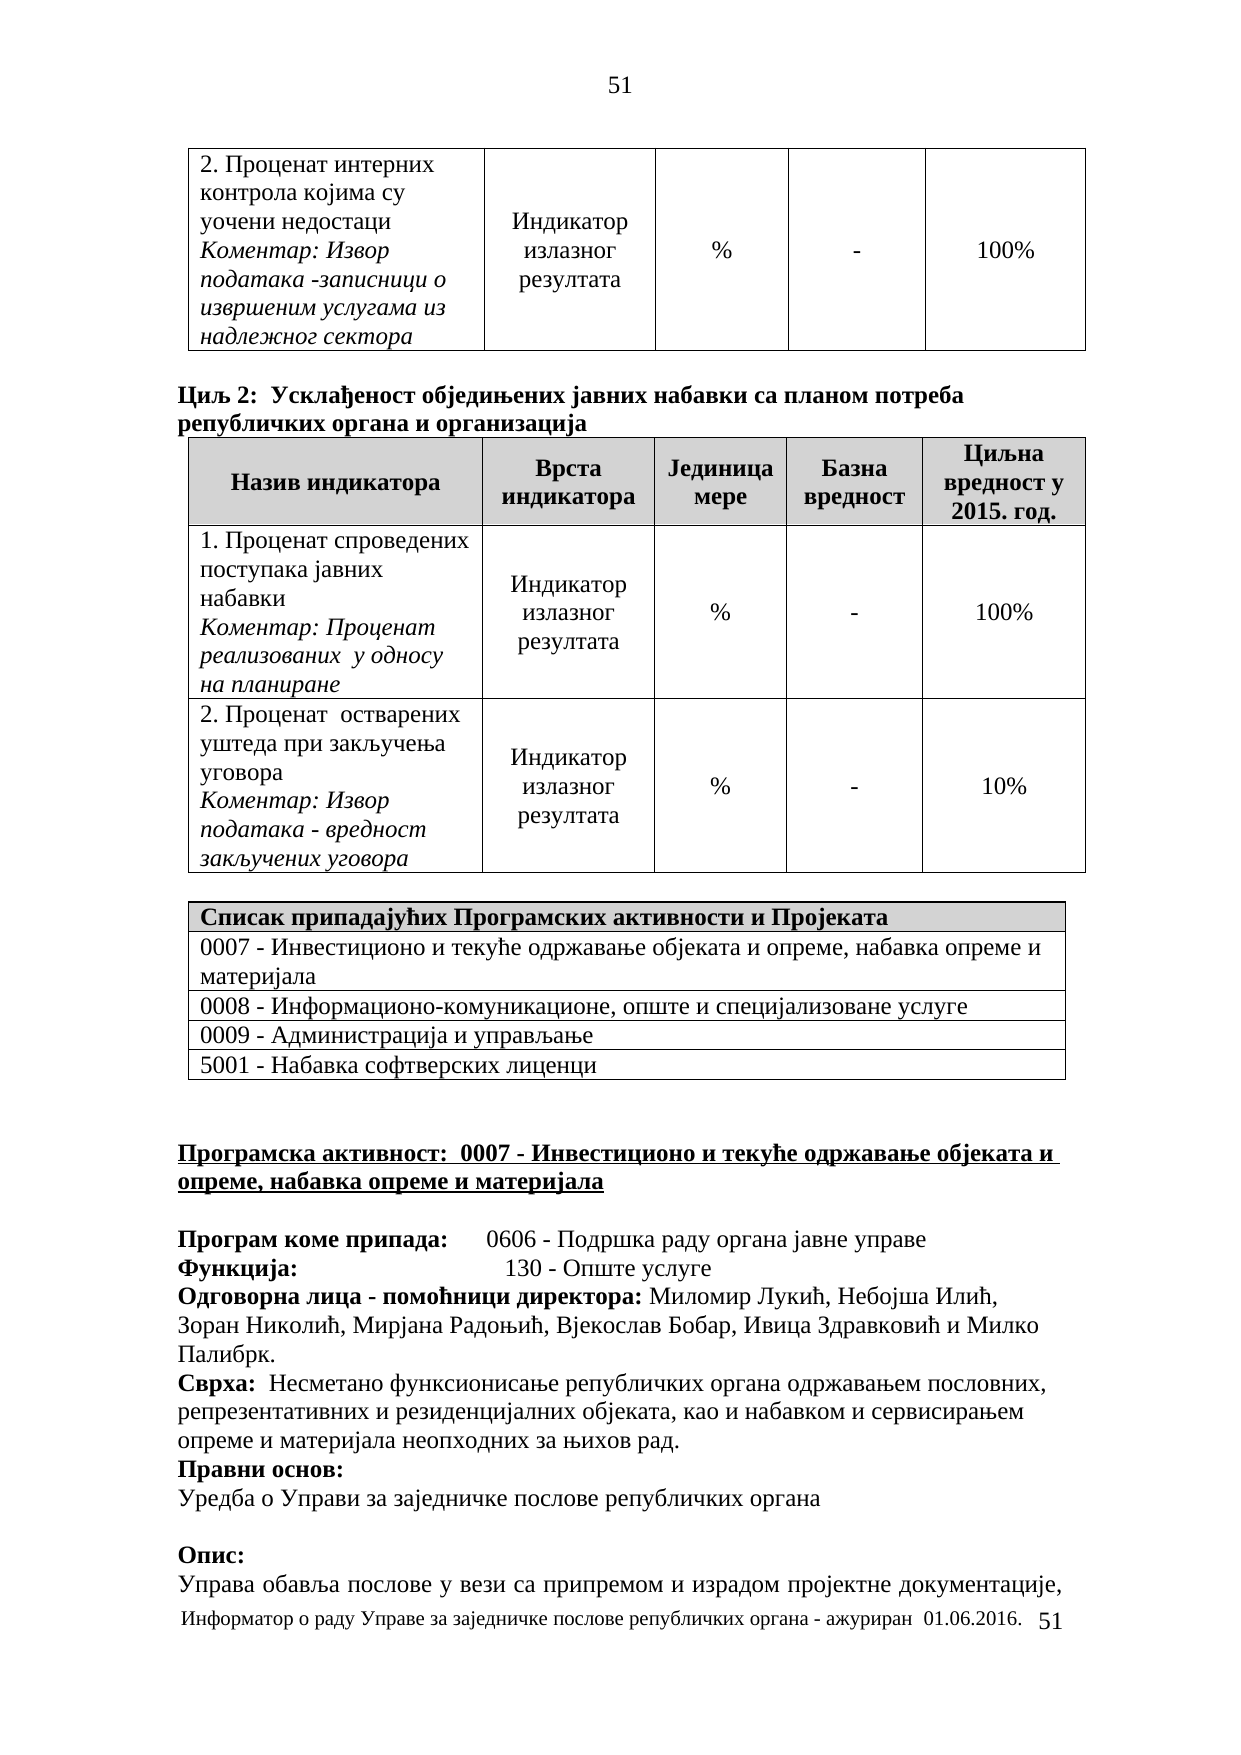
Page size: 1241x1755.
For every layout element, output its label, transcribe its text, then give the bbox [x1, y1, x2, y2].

table_cell - [787, 699, 922, 872]
table_cell 100% [926, 149, 1085, 350]
table_cell % [655, 526, 786, 698]
table_cell - [787, 526, 922, 698]
text Сврха: Несметано функсионисање републичких органа одржавањем пословних, репрезентативних и резиденцијалних објеката, као и набавком и сервисирањем опреме и материјала неопходних за њихов рад. [177, 1368, 1063, 1454]
table_cell 1. Проценат спроведених поступака јавних набавки Kоментар: Проценат реализованих у односу на планиране [189, 526, 482, 698]
table_cell Индикатор излазног резултата [485, 149, 655, 350]
text Програм коме припада: 0606 - Подршка раду органа јавне управе Функција: 130 - Опште услуге Одговорна лица - помоћници директора: Миломир Лукић, Небојша Илић, Зоран Николић, Мирјана Радоњић, Вјекослав Бобар, Ивица Здравковић и Милко Палибрк. [177, 1195, 1063, 1368]
text Опис: Управа обавља послове у вези са припремом и израдом пројектне документације, [177, 1540, 1063, 1598]
table_cell 5001 - Набавка софтверских лиценци [189, 1050, 1065, 1079]
table_header Јединица мере [655, 438, 786, 524]
table_header Врста индикатора [483, 438, 654, 524]
text Циљ 2: Усклађеност обједињених јавних набавки са планом потреба републичких органа и организација [177, 380, 1063, 437]
text Правни основ: Уредба о Управи за заједничке послове републичких органа [177, 1454, 1063, 1540]
text Програмска активност: 0007 - Инвестиционо и текуће одржавање објеката и oпреме, набавка опреме и материјала [177, 1109, 1063, 1195]
table_cell 100% [923, 526, 1085, 698]
table_cell % [655, 699, 786, 872]
table_cell Индикатор излазног резултата [483, 699, 654, 872]
table_cell 0009 - Администрација и управљање [189, 1021, 1065, 1049]
table_cell % [656, 149, 788, 350]
table_header Циљна вредност у 2015. год. [923, 438, 1085, 524]
table_header Списак припадајућих Програмских активности и Пројеката [189, 903, 1065, 931]
table_cell Индикатор излазног резултата [483, 526, 654, 698]
table_header Базна вредност [787, 438, 922, 524]
table_header Назив индикатора [189, 438, 482, 524]
table_cell - [789, 149, 925, 350]
table_cell 2. Проценат остварених уштеда при закључења уговора Kоментар: Извор података - вредност закључених уговора [189, 699, 482, 872]
table_cell 0008 - Информационо-комуникационе, опште и специјализоване услуге [189, 991, 1065, 1019]
table_cell 10% [923, 699, 1085, 872]
table_cell 2. Проценат интерних контрола којима су уочени недостаци Kоментар: Извор података -записници о извршеним услугама из надлежног сектора [189, 149, 484, 350]
table_cell 0007 - Инвестиционо и текуће одржавање објеката и oпреме, набавка опреме и материјала [189, 932, 1065, 990]
